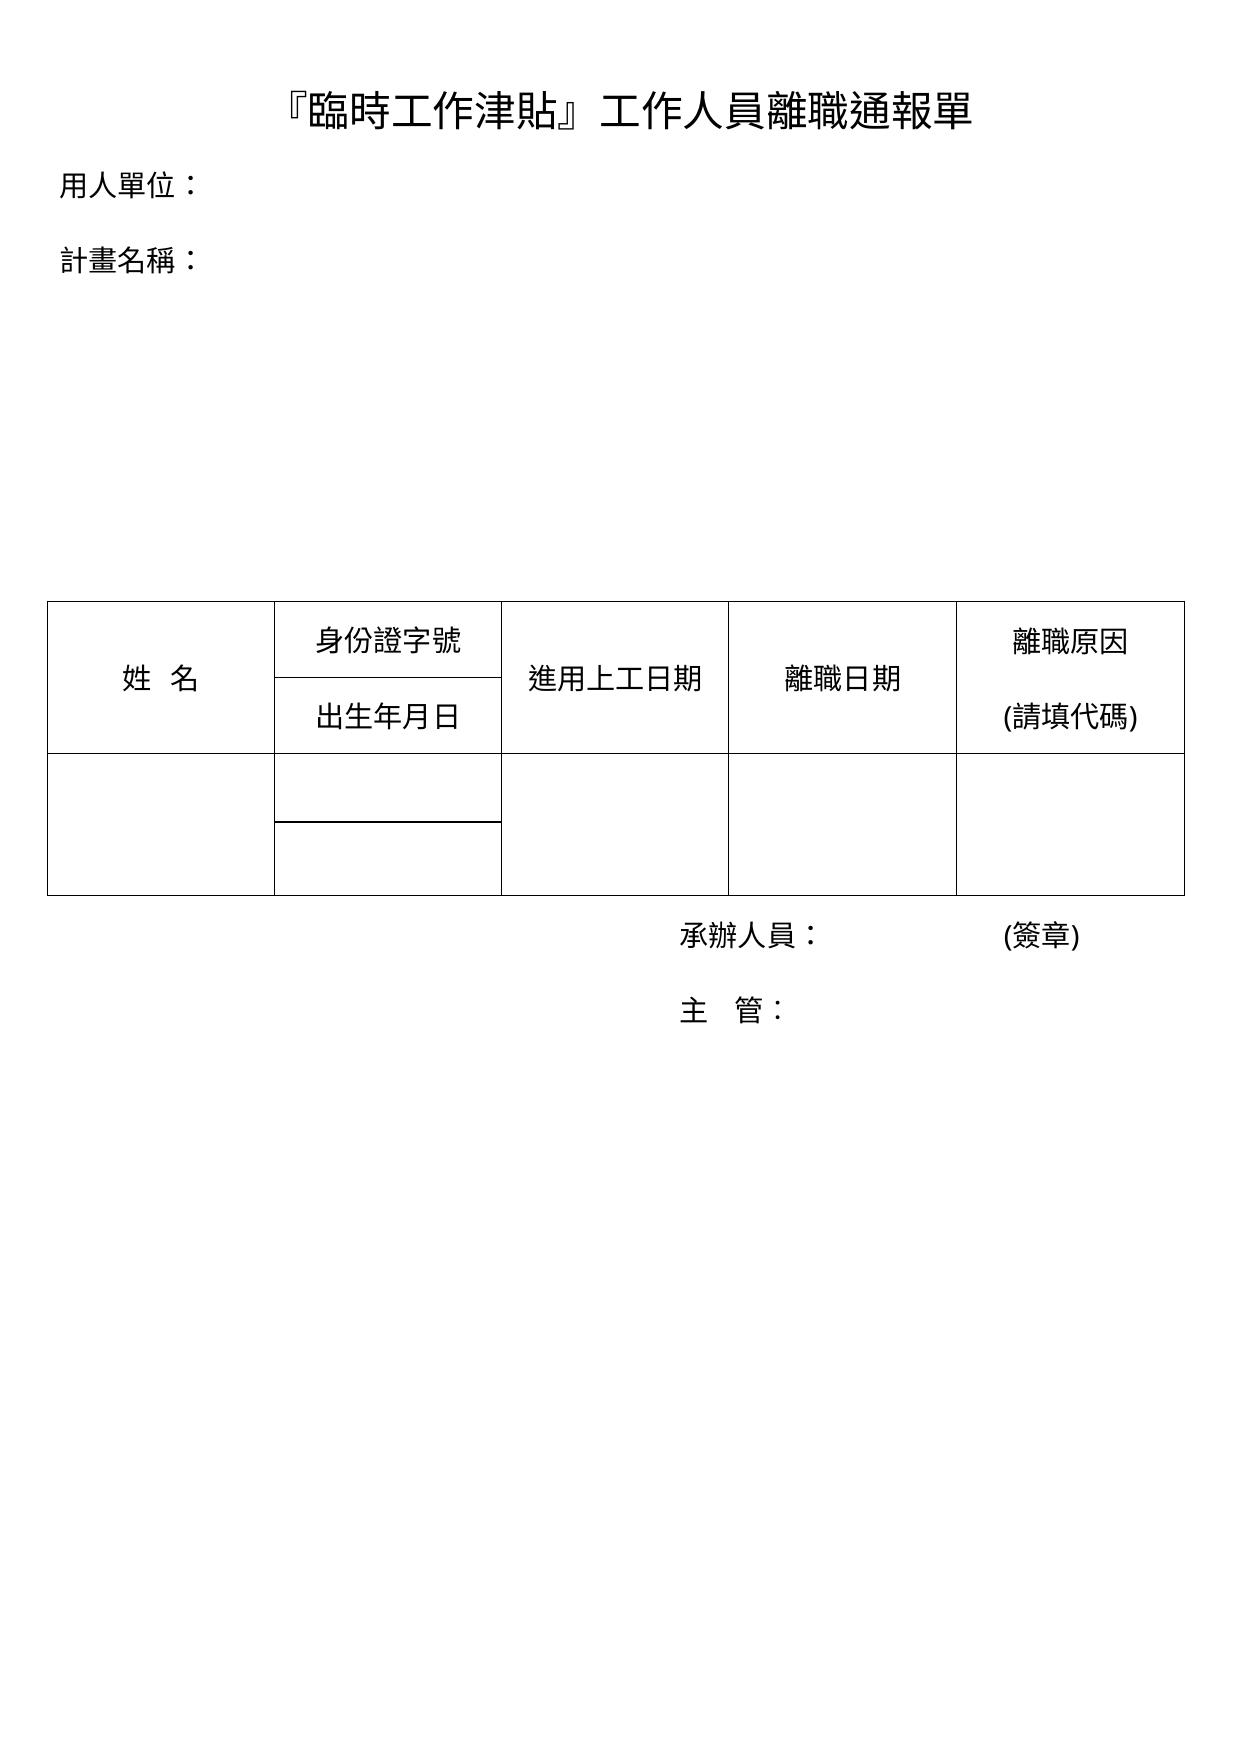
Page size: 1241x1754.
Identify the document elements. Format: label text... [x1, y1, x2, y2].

table_cell [957, 754, 1184, 895]
table_cell [48, 754, 274, 895]
table_header 姓 名 [48, 602, 274, 753]
table_header 身份證字號 [275, 602, 501, 677]
table_cell [275, 754, 501, 821]
text 主 管︰ [59, 971, 1123, 1046]
text 計畫名稱： [59, 221, 1181, 296]
text 『臨時工作津貼』工作人員離職通報單 [59, 71, 1181, 146]
text 承辦人員： (簽章) [59, 896, 1123, 971]
text 用人單位： [59, 146, 1181, 221]
table_cell 出生年月日 [275, 678, 501, 753]
table_header 離職日期 [729, 602, 956, 753]
table_cell [729, 754, 956, 895]
table_cell [275, 823, 501, 895]
table_cell [502, 754, 728, 895]
table_header 進用上工日期 [502, 602, 728, 753]
table_header 離職原因 (請填代碼) [957, 602, 1184, 753]
